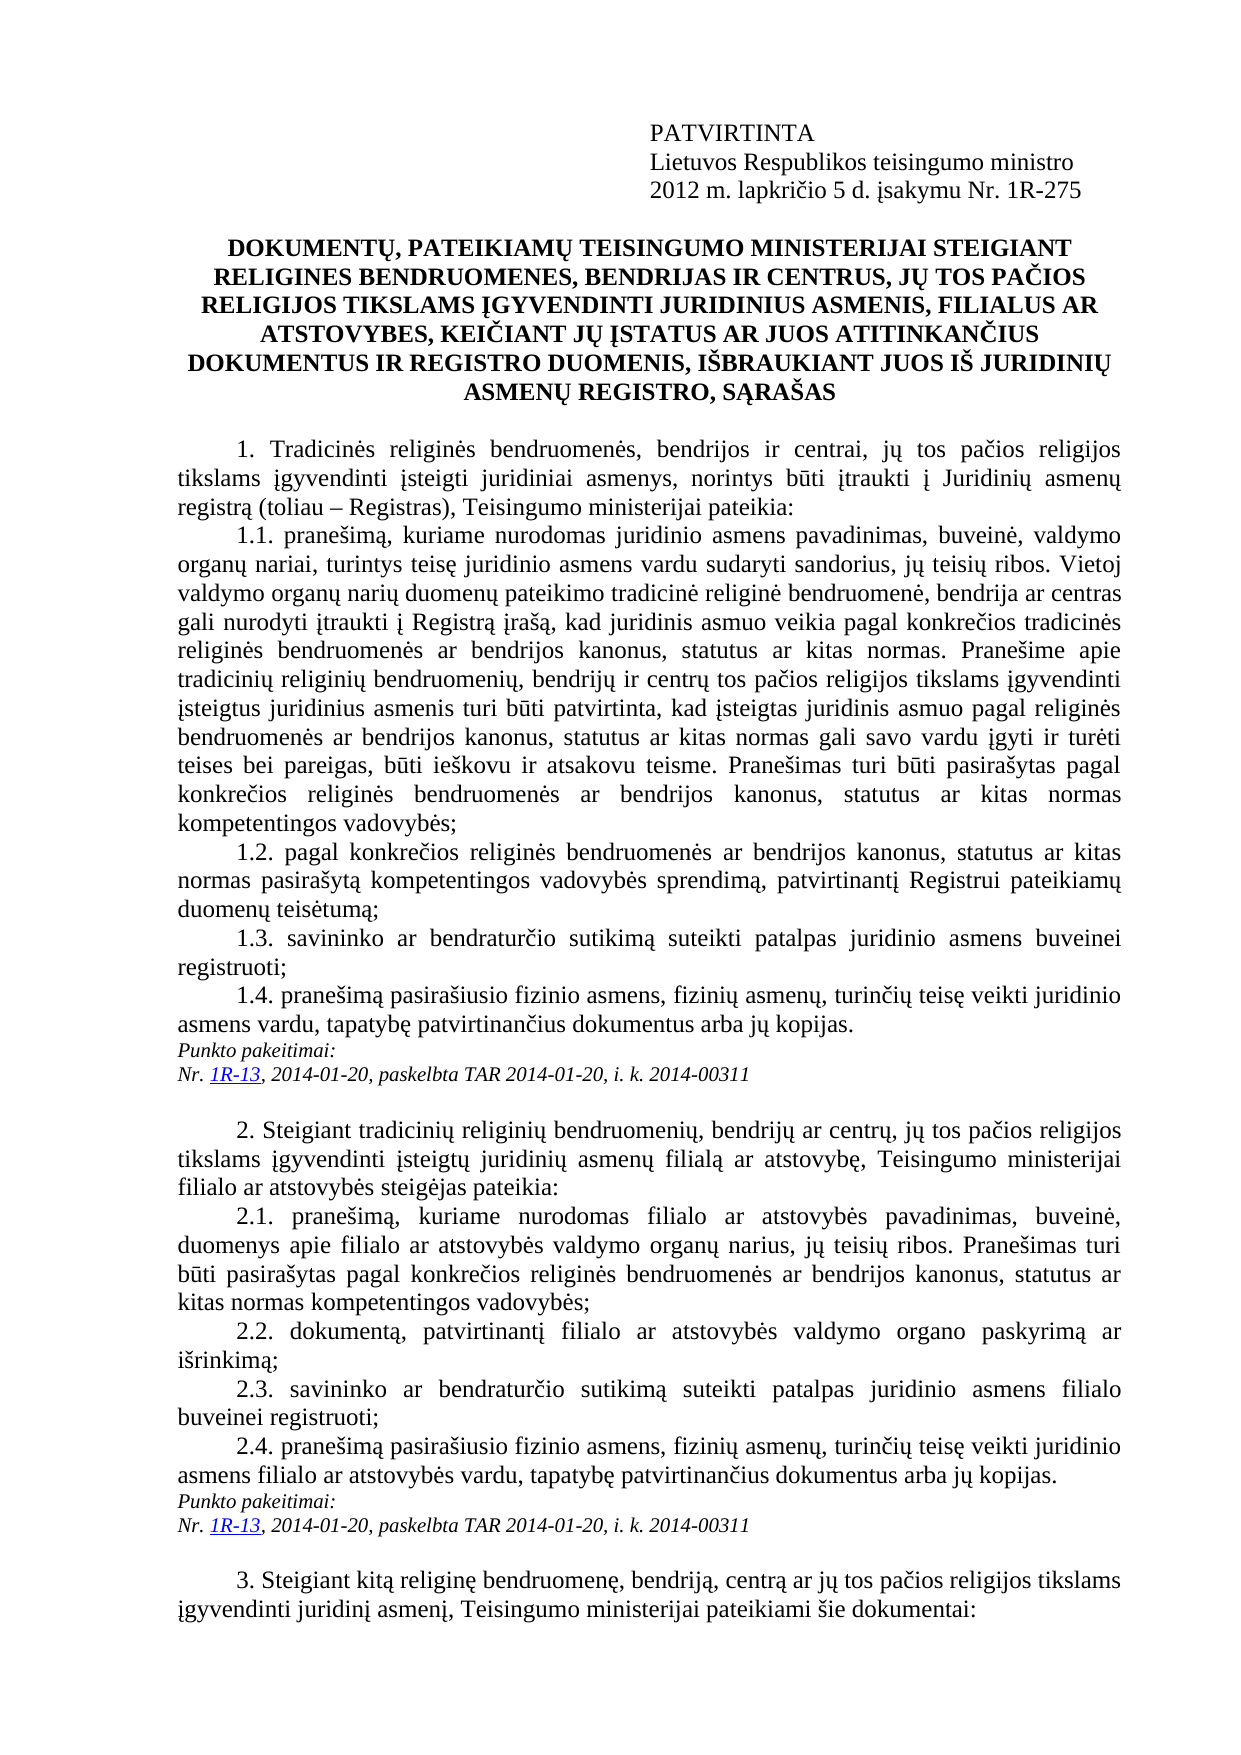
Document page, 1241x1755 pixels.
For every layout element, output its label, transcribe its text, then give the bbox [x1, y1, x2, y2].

text Lietuvos Respublikos teisingumo ministro [649, 147, 1122, 176]
text 1.3. savininko ar bendraturčio sutikimą suteikti patalpas juridinio asmens buveinei registruoti; [177, 923, 1122, 981]
text 1.2. pagal konkrečios religinės bendruomenės ar bendrijos kanonus, statutus ar kitas normas pasirašytą kompetentingos vadovybės sprendimą, patvirtinantį Registrui pateikiamų duomenų teisėtumą; [177, 837, 1122, 923]
text 3. Steigiant kitą religinę bendruomenę, bendriją, centrą ar jų tos pačios religijos tikslams įgyvendinti juridinį asmenį, Teisingumo ministerijai pateikiami šie dokumentai: [177, 1566, 1122, 1623]
text 1. Tradicinės religinės bendruomenės, bendrijos ir centrai, jų tos pačios religijos tikslams įgyvendinti įsteigti juridiniai asmenys, norintys būti įtraukti į Juridinių asmenų registrą (toliau – Registras), Teisingumo ministerijai pateikia: [177, 434, 1122, 521]
text 2. Steigiant tradicinių religinių bendruomenių, bendrijų ar centrų, jų tos pačios religijos tikslams įgyvendinti įsteigtų juridinių asmenų filialą ar atstovybę, Teisingumo ministerijai filialo ar atstovybės steigėjas pateikia: [177, 1115, 1122, 1201]
text Punkto pakeitimai: [177, 1489, 1122, 1513]
text 1.4. pranešimą pasirašiusio fizinio asmens, fizinių asmenų, turinčių teisę veikti juridinio asmens vardu, tapatybę patvirtinančius dokumentus arba jų kopijas. [177, 981, 1122, 1038]
text 1.1. pranešimą, kuriame nurodomas juridinio asmens pavadinimas, buveinė, valdymo organų nariai, turintys teisę juridinio asmens vardu sudaryti sandorius, jų teisių ribos. Vietoj valdymo organų narių duomenų pateikimo tradicinė religinė bendruomenė, bendrija ar centras gali nurodyti įtraukti į Registrą įrašą, kad juridinis asmuo veikia pagal konkrečios tradicinės religinės bendruomenės ar bendrijos kanonus, statutus ar kitas normas. Pranešime apie tradicinių religinių bendruomenių, bendrijų ir centrų tos pačios religijos tikslams įgyvendinti įsteigtus juridinius asmenis turi būti patvirtinta, kad įsteigtas juridinis asmuo pagal religinės bendruomenės ar bendrijos kanonus, statutus ar kitas normas gali savo vardu įgyti ir turėti teises bei pareigas, būti ieškovu ir atsakovu teisme. Pranešimas turi būti pasirašytas pagal konkrečios religinės bendruomenės ar bendrijos kanonus, statutus ar kitas normas kompetentingos vadovybės; [177, 521, 1122, 837]
text 2.4. pranešimą pasirašiusio fizinio asmens, fizinių asmenų, turinčių teisę veikti juridinio asmens filialo ar atstovybės vardu, tapatybę patvirtinančius dokumentus arba jų kopijas. [177, 1431, 1122, 1489]
text DOKUMENTŲ, PATEIKIAMŲ TEISINGUMO MINISTERIJAI STEIGIANT RELIGINES BENDRUOMENES, BENDRIJAS IR CENTRUS, JŲ TOS PAČIOS RELIGIJOS TIKSLAMS ĮGYVENDINTI JURIDINIUS ASMENIS, FILIALUS AR ATSTOVYBES, KEIČIANT JŲ ĮSTATUS AR JUOS ATITINKANČIUS DOKUMENTUS IR REGISTRO DUOMENIS, IŠBRAUKIANT juos iš juridinių asmenų registro, SĄRAŠAS [177, 233, 1122, 406]
text Punkto pakeitimai: [177, 1038, 1122, 1062]
text PATVIRTINTA [649, 118, 1122, 147]
text 2.1. pranešimą, kuriame nurodomas filialo ar atstovybės pavadinimas, buveinė, duomenys apie filialo ar atstovybės valdymo organų narius, jų teisių ribos. Pranešimas turi būti pasirašytas pagal konkrečios religinės bendruomenės ar bendrijos kanonus, statutus ar kitas normas kompetentingos vadovybės; [177, 1201, 1122, 1316]
text 2012 m. lapkričio 5 d. įsakymu Nr. 1R-275 [649, 176, 1122, 204]
text Nr. 1R-13, 2014-01-20, paskelbta TAR 2014-01-20, i. k. 2014-00311 [177, 1062, 1122, 1086]
text 2.2. dokumentą, patvirtinantį filialo ar atstovybės valdymo organo paskyrimą ar išrinkimą; [177, 1316, 1122, 1374]
text Nr. 1R-13, 2014-01-20, paskelbta TAR 2014-01-20, i. k. 2014-00311 [177, 1513, 1122, 1537]
text 2.3. savininko ar bendraturčio sutikimą suteikti patalpas juridinio asmens filialo buveinei registruoti; [177, 1374, 1122, 1431]
